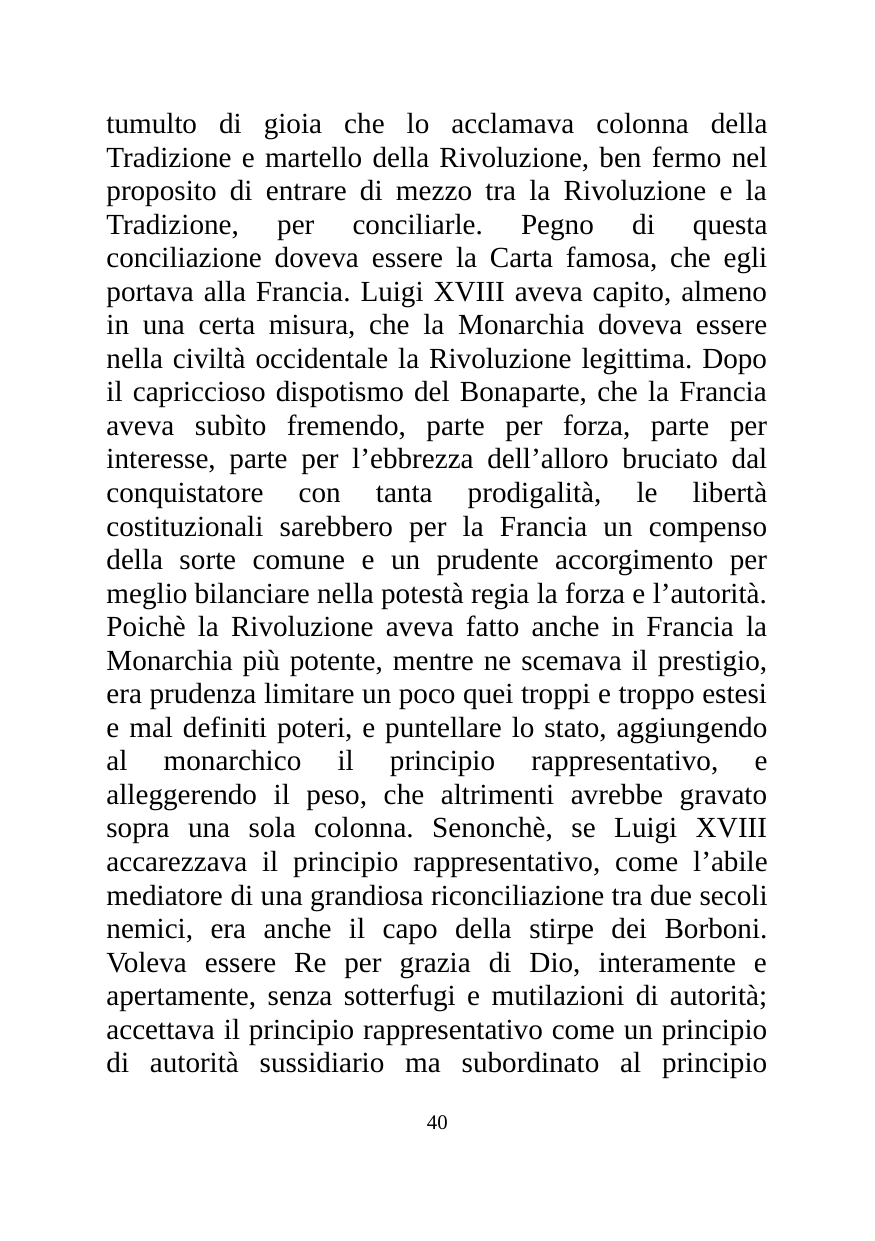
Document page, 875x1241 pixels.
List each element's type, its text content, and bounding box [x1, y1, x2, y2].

text tumulto di gioia che lo acclamava colonna della Tradizione e martello della Rivoluzione, ben fermo nel proposito di entrare di mezzo tra la Rivoluzione e la Tradizione, per conciliarle. Pegno di questa conciliazione doveva essere la Carta famosa, che egli portava alla Francia. Luigi XVIII aveva capito, almeno in una certa misura, che la Monarchia doveva essere nella civiltà occidentale la Rivoluzione legittima. Dopo il capriccioso dispotismo del Bonaparte, che la Francia aveva subìto fremendo, parte per forza, parte per interesse, parte per l’ebbrezza dell’alloro bruciato dal conquistatore con tanta prodigalità, le libertà costituzionali sarebbero per la Francia un compenso della sorte comune e un prudente accorgimento per meglio bilanciare nella potestà regia la forza e l’autorità. Poichè la Rivoluzione aveva fatto anche in Francia la Monarchia più potente, mentre ne scemava il prestigio, era prudenza limitare un poco quei troppi e troppo estesi e mal definiti poteri, e puntellare lo stato, aggiungendo al monarchico il principio rappresentativo, e alleggerendo il peso, che altrimenti avrebbe gravato sopra una sola colonna. Senonchè, se Luigi XVIII accarezzava il principio rappresentativo, come l’abile mediatore di una grandiosa riconciliazione tra due secoli nemici, era anche il capo della stirpe dei Borboni. Voleva essere Re per grazia di Dio, interamente e apertamente, senza sotterfugi e mutilazioni di autorità; accettava il principio rappresentativo come un principio di autorità sussidiario ma subordinato al principio [106, 106, 768, 1079]
